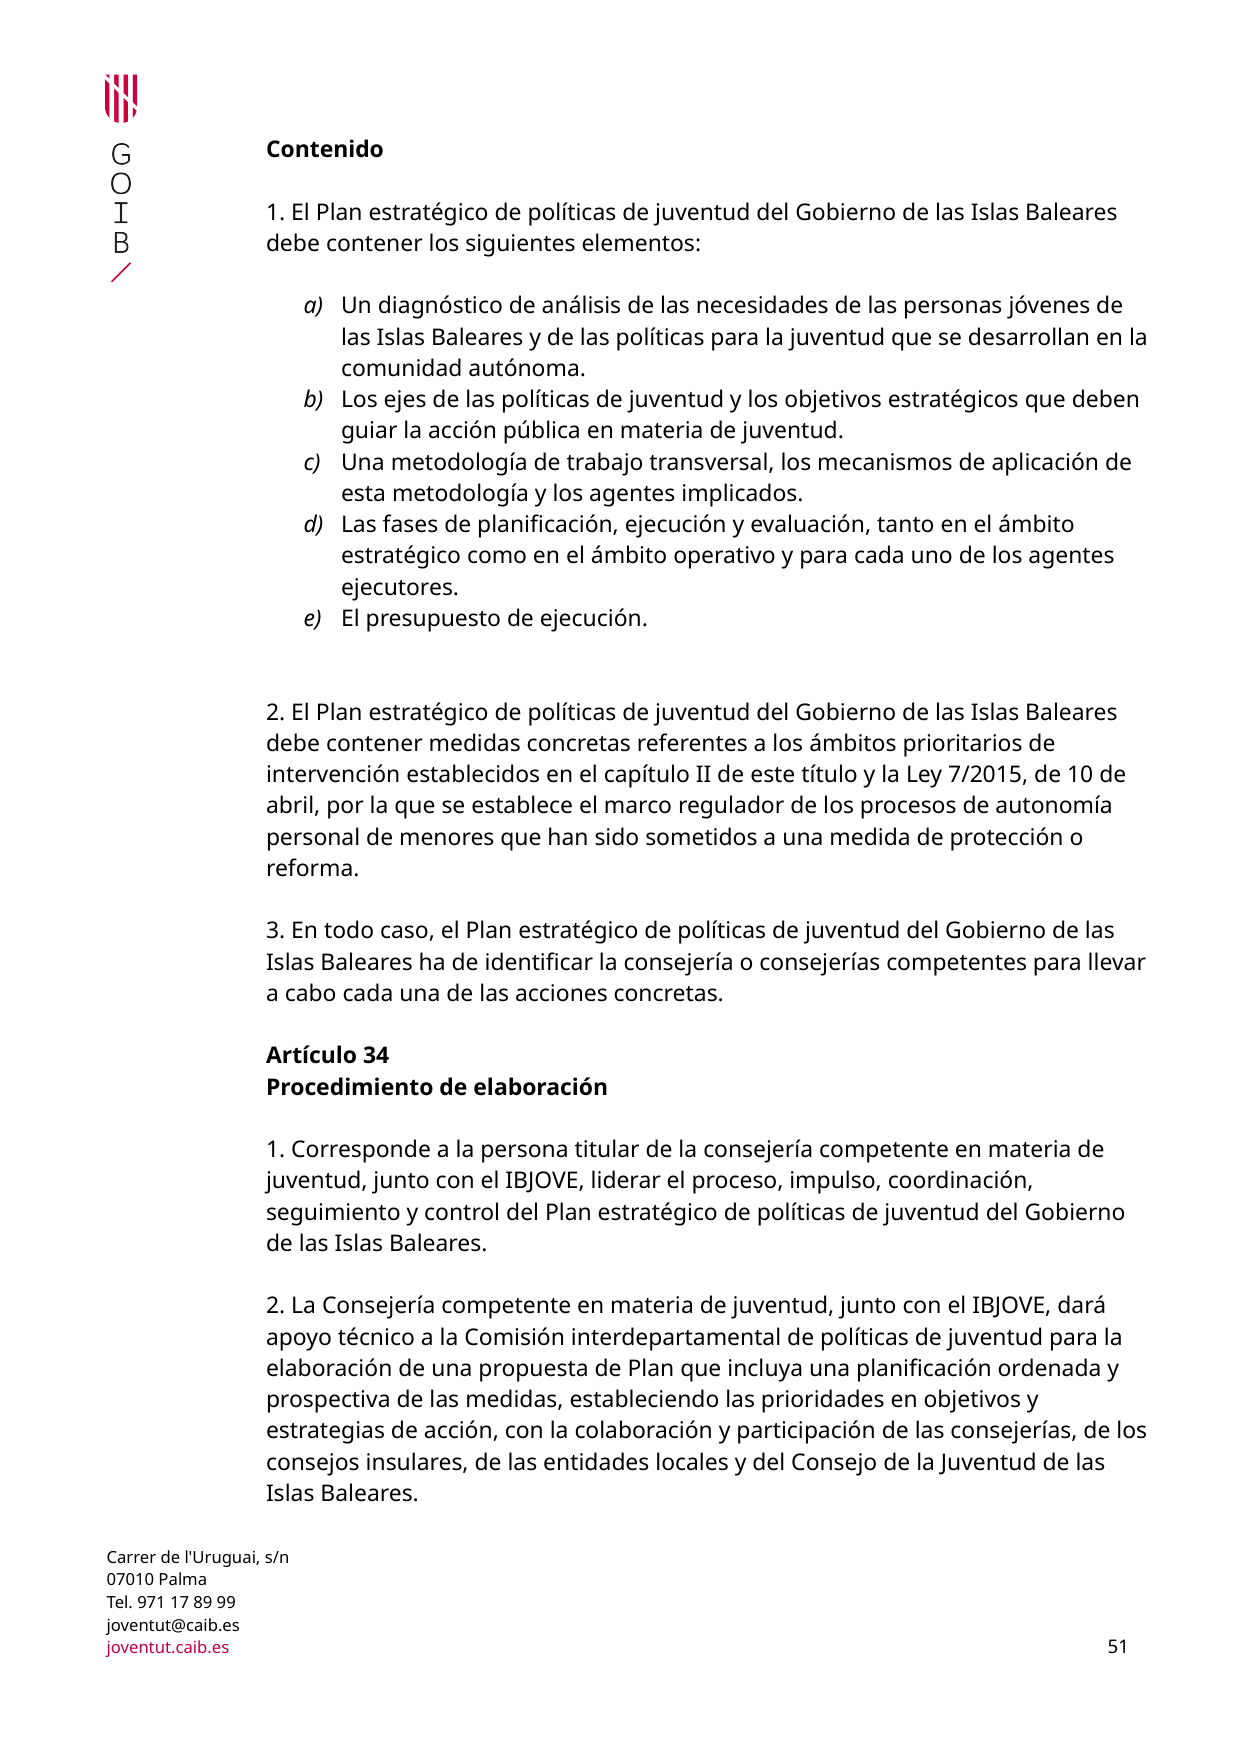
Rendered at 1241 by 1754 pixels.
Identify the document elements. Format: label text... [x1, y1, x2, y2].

list Una metodología de trabajo transversal, los mecanismos de aplicación de esta metodología y los agentes implicados. [303, 445, 1152, 508]
text 2. La Consejería competente en materia de juventud, junto con el IBJOVE, dará apoyo técnico a la Comisión interdepartamental de políticas de juventud para la elaboración de una propuesta de Plan que incluya una planificación ordenada y prospectiva de las medidas, estableciendo las prioridades en objetivos y estrategias de acción, con la colaboración y participación de las consejerías, de los consejos insulares, de las entidades locales y del Consejo de la Juventud de las Islas Baleares. [266, 1289, 1152, 1508]
text 1. Corresponde a la persona titular de la consejería competente en materia de juventud, junto con el IBJOVE, liderar el proceso, impulso, coordinación, seguimiento y control del Plan estratégico de políticas de juventud del Gobierno de las Islas Baleares. [266, 1133, 1152, 1258]
text 1. El Plan estratégico de políticas de juventud del Gobierno de las Islas Baleares debe contener los siguientes elementos: [266, 195, 1152, 258]
picture [76, 51, 166, 313]
list Un diagnóstico de análisis de las necesidades de las personas jóvenes de las Islas Baleares y de las políticas para la juventud que se desarrollan en la comunidad autónoma. [303, 289, 1152, 383]
text Procedimiento de elaboración [266, 1070, 1152, 1102]
text Contenido [266, 133, 1152, 164]
text 2. El Plan estratégico de políticas de juventud del Gobierno de las Islas Baleares debe contener medidas concretas referentes a los ámbitos prioritarios de intervención establecidos en el capítulo II de este título y la Ley 7/2015, de 10 de abril, por la que se establece el marco regulador de los procesos de autonomía personal de menores que han sido sometidos a una medida de protección o reforma. [266, 695, 1152, 883]
list Las fases de planificación, ejecución y evaluación, tanto en el ámbito estratégico como en el ámbito operativo y para cada uno de los agentes ejecutores. [303, 508, 1152, 602]
text Artículo 34 [266, 1039, 1152, 1070]
list El presupuesto de ejecución. [303, 602, 1152, 633]
list Los ejes de las políticas de juventud y los objetivos estratégicos que deben guiar la acción pública en materia de juventud. [303, 383, 1152, 445]
text 3. En todo caso, el Plan estratégico de políticas de juventud del Gobierno de las Islas Baleares ha de identificar la consejería o consejerías competentes para llevar a cabo cada una de las acciones concretas. [266, 914, 1152, 1008]
